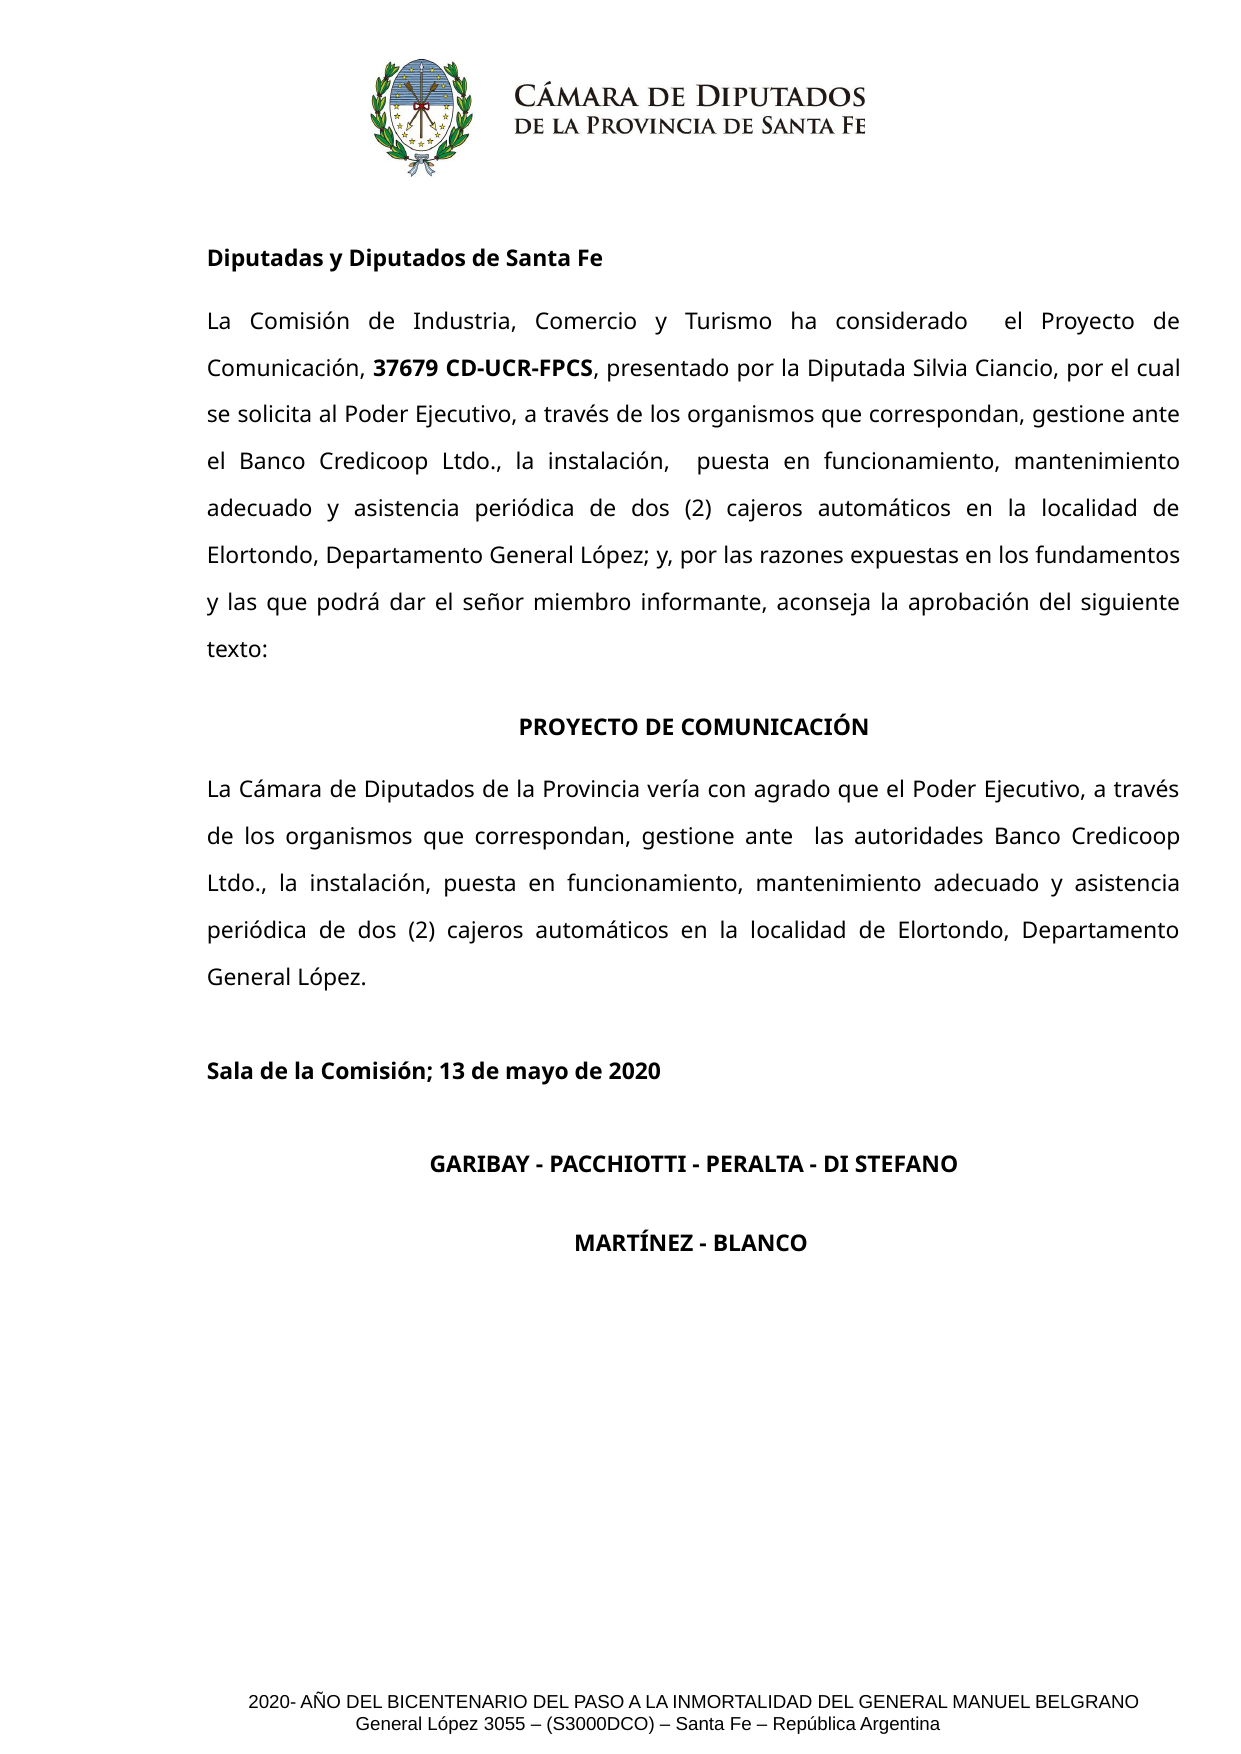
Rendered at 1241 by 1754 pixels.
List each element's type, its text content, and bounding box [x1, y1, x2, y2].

picture [370, 59, 866, 181]
text MARTÍNEZ - BLANCO [207, 1227, 1181, 1258]
text PROYECTO DE COMUNICACIÓN [207, 711, 1181, 742]
text Sala de la Comisión; 13 de mayo de 2020 [207, 1055, 1181, 1086]
text La Cámara de Diputados de la Provincia vería con agrado que el Poder Ejecutivo, a través de los organismos que correspondan, gestione ante las autoridades Banco Credicoop Ltdo., la instalación, puesta en funcionamiento, mantenimiento adecuado y asistencia periódica de dos (2) cajeros automáticos en la localidad de Elortondo, Departamento General López. [207, 773, 1181, 992]
text La Comisión de Industria, Comercio y Turismo ha considerado el Proyecto de Comunicación, 37679 CD-UCR-FPCS, presentado por la Diputada Silvia Ciancio, por el cual se solicita al Poder Ejecutivo, a través de los organismos que correspondan, gestione ante el Banco Credicoop Ltdo., la instalación, puesta en funcionamiento, mantenimiento adecuado y asistencia periódica de dos (2) cajeros automáticos en la localidad de Elortondo, Departamento General López; y, por las razones expuestas en los fundamentos y las que podrá dar el señor miembro informante, aconseja la aprobación del siguiente texto: [207, 305, 1181, 664]
text Diputadas y Diputados de Santa Fe [207, 242, 1181, 273]
text GARIBAY - PACCHIOTTI - PERALTA - DI STEFANO [207, 1148, 1181, 1180]
